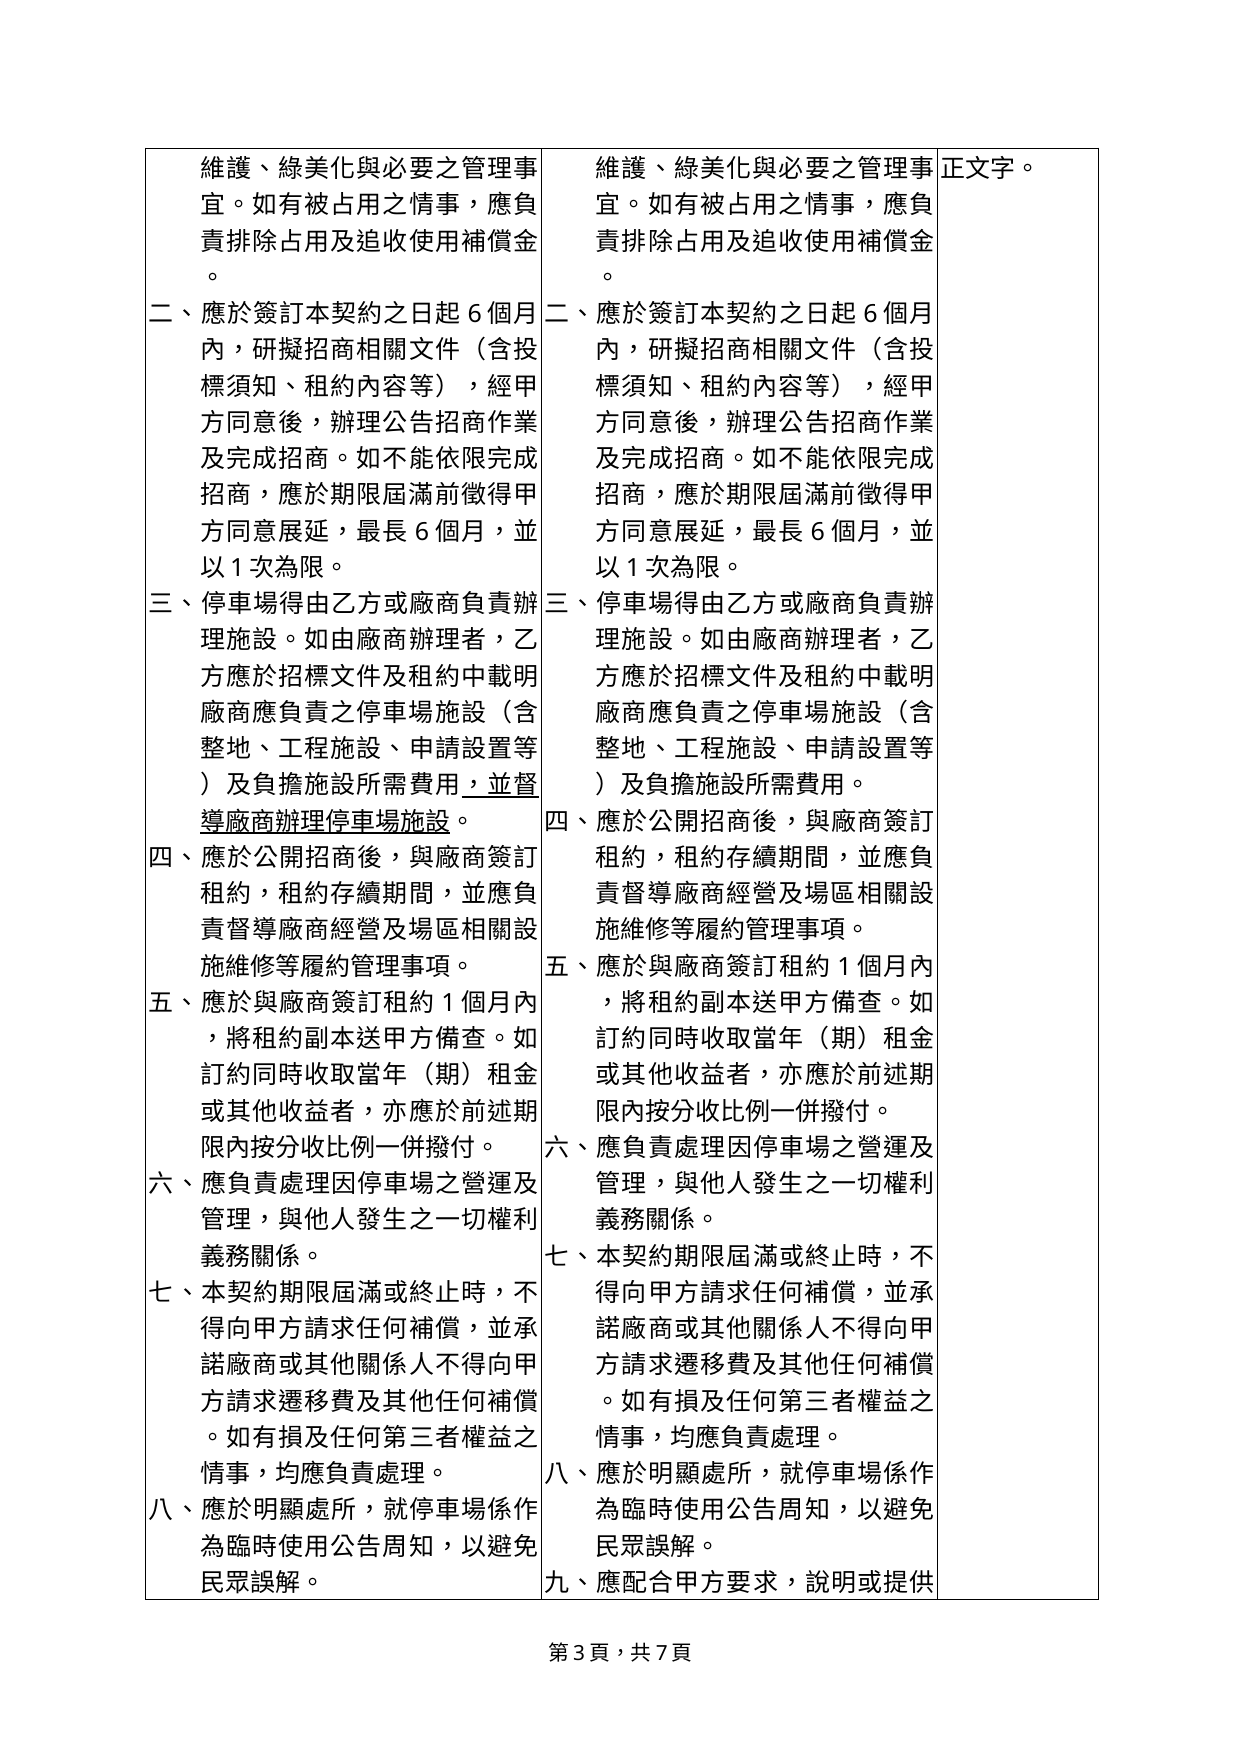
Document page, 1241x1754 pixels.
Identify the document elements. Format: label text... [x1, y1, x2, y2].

table_cell 維護、綠美化與必要之管理事宜。如有被占用之情事，應負責排除占用及追收使用補償金。 二、應於簽訂本契約之日起6個月內，研擬招商相關文件（含投標須知、租約內容等），經甲方同意後，辦理公告招商作業及完成招商。如不能依限完成招商，應於期限屆滿前徵得甲方同意展延，最長6個月，並以1次為限。 三、停車場得由乙方或廠商負責辦理施設。如由廠商辦理者，乙方應於招標文件及租約中載明廠商應負責之停車場施設（含整地、工程施設、申請設置等）及負擔施設所需費用。 四、應於公開招商後，與廠商簽訂租約，租約存續期間，並應負責督導廠商經營及場區相關設施維修等履約管理事項。 五、應於與廠商簽訂租約1個月內，將租約副本送甲方備查。如訂約同時收取當年（期）租金或其他收益者，亦應於前述期限內按分收比例一併撥付。 六、應負責處理因停車場之營運及管理，與他人發生之一切權利義務關係。 七、本契約期限屆滿或終止時，不得向甲方請求任何補償，並承諾廠商或其他關係人不得向甲方請求遷移費及其他任何補償。如有損及任何第三者權益之情事，均應負責處理。 八、應於明顯處所，就停車場係作為臨時使用公告周知，以避免民眾誤解。 九、應配合甲方要求，說明或提供 [542, 149, 937, 1599]
table_cell 維護、綠美化與必要之管理事宜。如有被占用之情事，應負責排除占用及追收使用補償金。 二、應於簽訂本契約之日起6個月內，研擬招商相關文件（含投標須知、租約內容等），經甲方同意後，辦理公告招商作業及完成招商。如不能依限完成招商，應於期限屆滿前徵得甲方同意展延，最長6個月，並以1次為限。 三、停車場得由乙方或廠商負責辦理施設。如由廠商辦理者，乙方應於招標文件及租約中載明廠商應負責之停車場施設（含整地、工程施設、申請設置等）及負擔施設所需費用，並督導廠商辦理停車場施設。 四、應於公開招商後，與廠商簽訂租約，租約存續期間，並應負責督導廠商經營及場區相關設施維修等履約管理事項。 五、應於與廠商簽訂租約1個月內，將租約副本送甲方備查。如訂約同時收取當年（期）租金或其他收益者，亦應於前述期限內按分收比例一併撥付。 六、應負責處理因停車場之營運及管理，與他人發生之一切權利義務關係。 七、本契約期限屆滿或終止時，不得向甲方請求任何補償，並承諾廠商或其他關係人不得向甲方請求遷移費及其他任何補償。如有損及任何第三者權益之情事，均應負責處理。 八、應於明顯處所，就停車場係作為臨時使用公告周知，以避免民眾誤解。 [146, 149, 541, 1599]
table_cell 正文字。 [938, 149, 1098, 1599]
